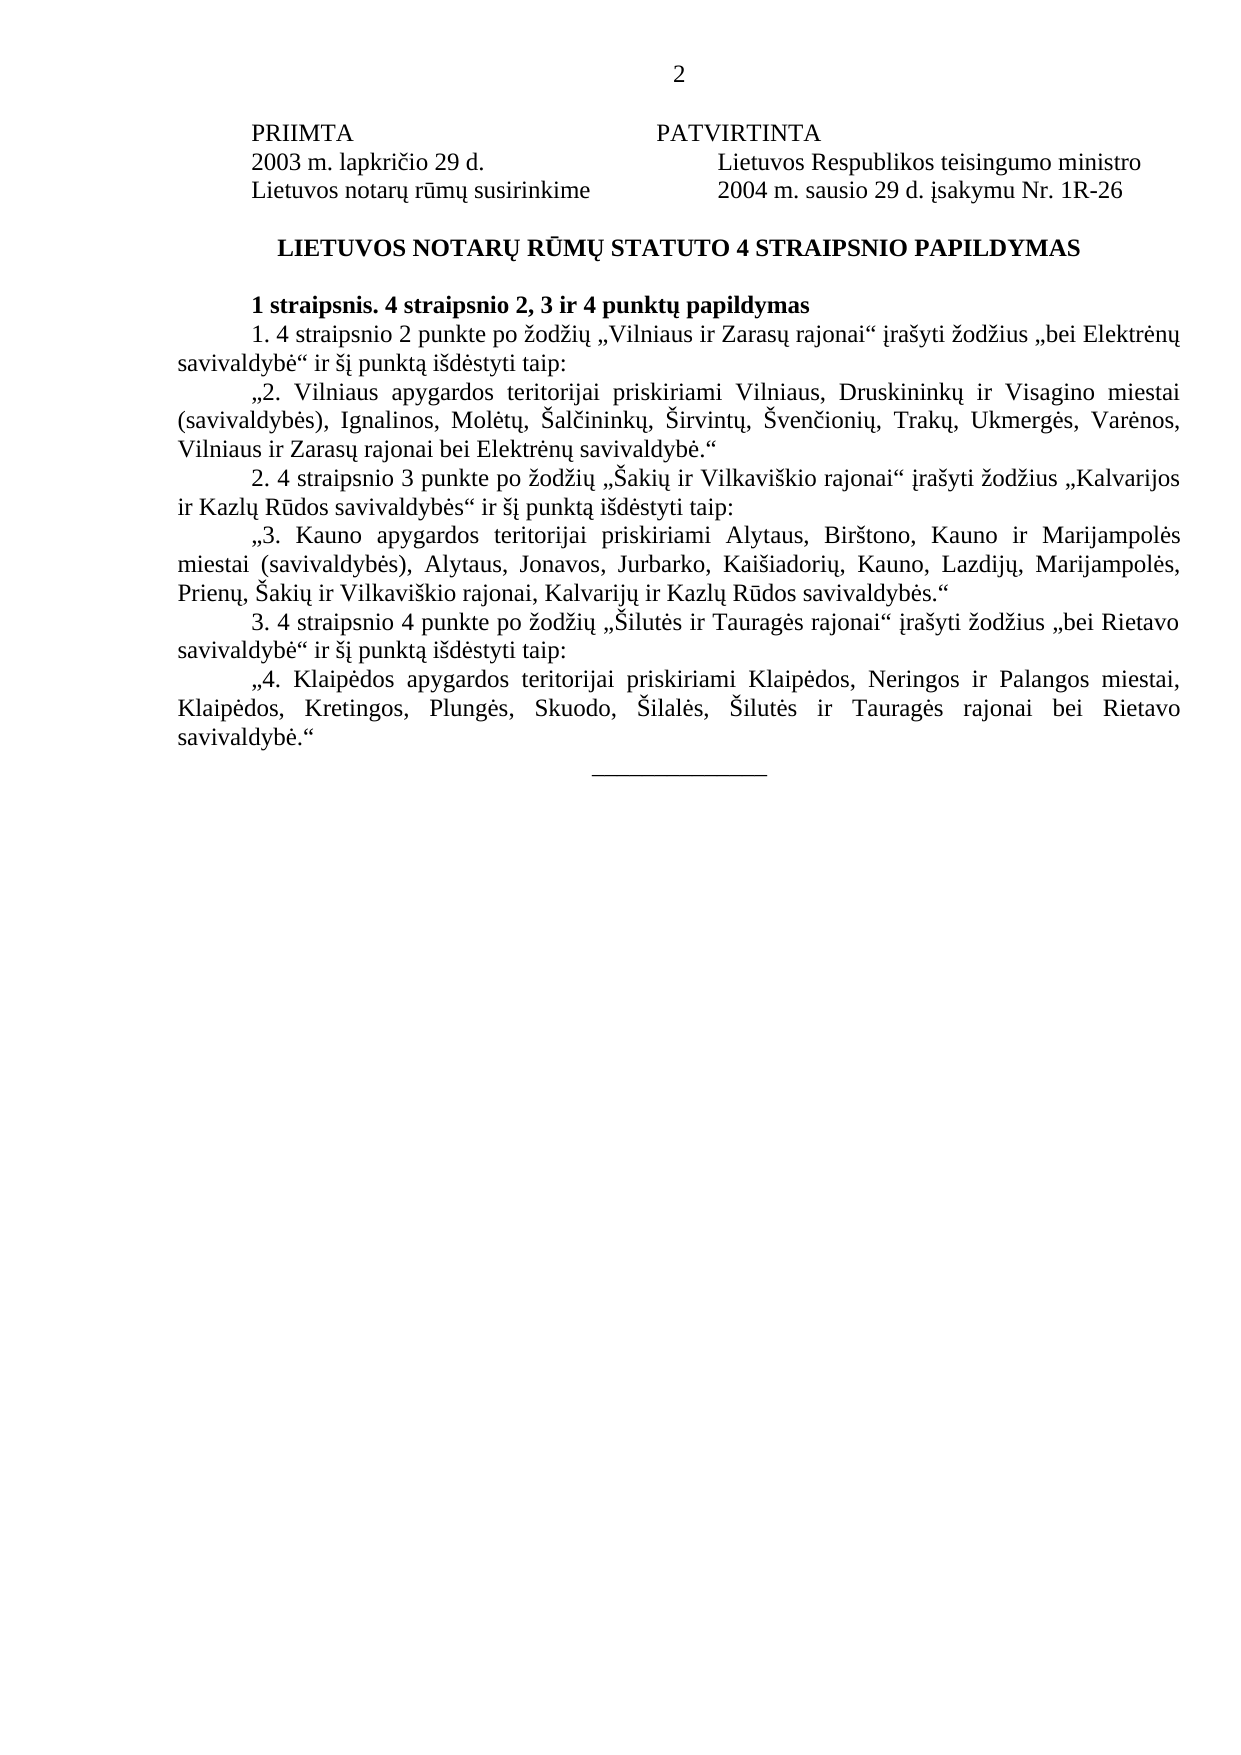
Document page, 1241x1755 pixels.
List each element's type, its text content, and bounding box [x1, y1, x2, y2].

text LIETUVOS NOTARŲ RŪMŲ STATUTO 4 STRAIPSNIO PAPILDYMAS [177, 233, 1181, 262]
text ______________ [177, 751, 1181, 779]
text 1 straipsnis. 4 straipsnio 2, 3 ir 4 punktų papildymas [177, 291, 1181, 319]
text 2. 4 straipsnio 3 punkte po žodžių „Šakių ir Vilkaviškio rajonai“ įrašyti žodžius „Kalvarijos ir Kazlų Rūdos savivaldybės“ ir šį punktą išdėstyti taip: [177, 463, 1181, 521]
text Lietuvos notarų rūmų susirinkime 2004 m. sausio 29 d. įsakymu Nr. 1R-26 [177, 176, 1181, 204]
text PRIIMTA PATVIRTINTA [251, 118, 1181, 147]
text 1. 4 straipsnio 2 punkte po žodžių „Vilniaus ir Zarasų rajonai“ įrašyti žodžius „bei Elektrėnų savivaldybė“ ir šį punktą išdėstyti taip: [177, 319, 1181, 377]
text „4. Klaipėdos apygardos teritorijai priskiriami Klaipėdos, Neringos ir Palangos miestai, Klaipėdos, Kretingos, Plungės, Skuodo, Šilalės, Šilutės ir Tauragės rajonai bei Rietavo savivaldybė.“ [177, 664, 1181, 751]
text „2. Vilniaus apygardos teritorijai priskiriami Vilniaus, Druskininkų ir Visagino miestai (savivaldybės), Ignalinos, Molėtų, Šalčininkų, Širvintų, Švenčionių, Trakų, Ukmergės, Varėnos, Vilniaus ir Zarasų rajonai bei Elektrėnų savivaldybė.“ [177, 377, 1181, 463]
text 2003 m. lapkričio 29 d. Lietuvos Respublikos teisingumo ministro [177, 147, 1181, 176]
text „3. Kauno apygardos teritorijai priskiriami Alytaus, Birštono, Kauno ir Marijampolės miestai (savivaldybės), Alytaus, Jonavos, Jurbarko, Kaišiadorių, Kauno, Lazdijų, Marijampolės, Prienų, Šakių ir Vilkaviškio rajonai, Kalvarijų ir Kazlų Rūdos savivaldybės.“ [177, 521, 1181, 607]
text 3. 4 straipsnio 4 punkte po žodžių „Šilutės ir Tauragės rajonai“ įrašyti žodžius „bei Rietavo savivaldybė“ ir šį punktą išdėstyti taip: [177, 607, 1181, 664]
